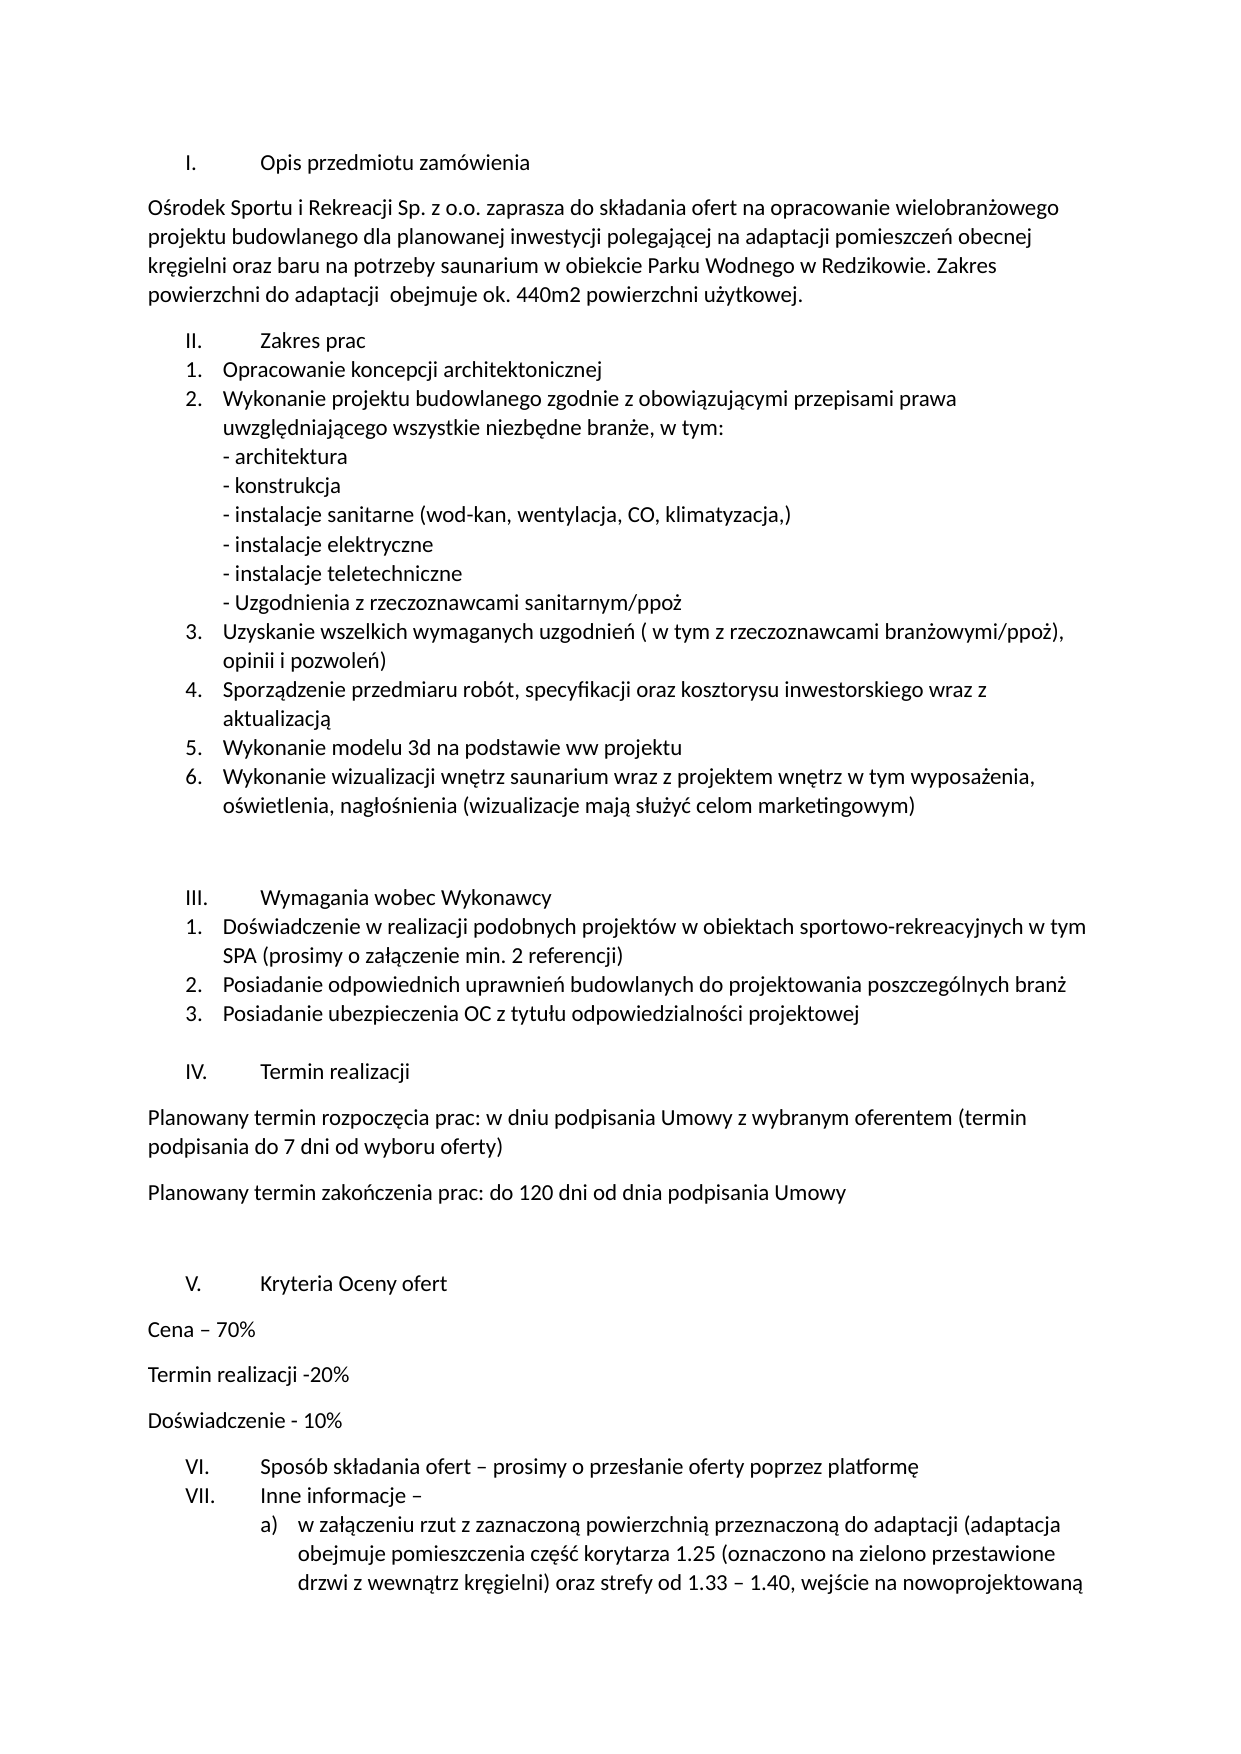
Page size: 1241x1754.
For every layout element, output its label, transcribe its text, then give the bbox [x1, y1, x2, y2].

list Posiadanie odpowiednich uprawnień budowlanych do projektowania poszczególnych branż [185, 970, 1093, 998]
list Opracowanie koncepcji architektonicznej [185, 355, 1093, 383]
text Termin realizacji -20% [148, 1361, 1093, 1388]
list - architektura [223, 442, 1093, 471]
text Doświadczenie - 10% [148, 1406, 1093, 1434]
list Zakres prac [185, 326, 1093, 354]
list w załączeniu rzut z zaznaczoną powierzchnią przeznaczoną do adaptacji (adaptacja obejmuje pomieszczenia część korytarza 1.25 (oznaczono na zielono przestawione drzwi z wewnątrz kręgielni) oraz strefy od 1.33 – 1.40, wejście na nowoprojektowaną [260, 1510, 1093, 1596]
list Kryteria Oceny ofert [185, 1269, 1093, 1297]
text Planowany termin rozpoczęcia prac: w dniu podpisania Umowy z wybranym oferentem (termin podpisania do 7 dni od wyboru oferty) [148, 1103, 1093, 1160]
list - instalacje teletechniczne [223, 559, 1093, 587]
list Inne informacje – [185, 1481, 1093, 1509]
list - Uzgodnienia z rzeczoznawcami sanitarnym/ppoż [223, 588, 1093, 616]
list Termin realizacji [185, 1057, 1093, 1085]
list Uzyskanie wszelkich wymaganych uzgodnień ( w tym z rzeczoznawcami branżowymi/ppoż), opinii i pozwoleń) [185, 617, 1093, 674]
list Wykonanie modelu 3d na podstawie ww projektu [185, 733, 1093, 761]
list - instalacje elektryczne [223, 530, 1093, 558]
list Doświadczenie w realizacji podobnych projektów w obiektach sportowo-rekreacyjnych w tym SPA (prosimy o załączenie min. 2 referencji) [185, 912, 1093, 969]
text Planowany termin zakończenia prac: do 120 dni od dnia podpisania Umowy [148, 1178, 1093, 1206]
list Posiadanie ubezpieczenia OC z tytułu odpowiedzialności projektowej [185, 999, 1093, 1027]
list - konstrukcja [223, 472, 1093, 499]
text Cena – 70% [148, 1315, 1093, 1343]
list - instalacje sanitarne (wod-kan, wentylacja, CO, klimatyzacja,) [223, 501, 1093, 529]
list Sposób składania ofert – prosimy o przesłanie oferty poprzez platformę [185, 1452, 1093, 1480]
list Sporządzenie przedmiaru robót, specyfikacji oraz kosztorysu inwestorskiego wraz z aktualizacją [185, 675, 1093, 732]
text Ośrodek Sportu i Rekreacji Sp. z o.o. zaprasza do składania ofert na opracowanie wielobranżowego projektu budowlanego dla planowanej inwestycji polegającej na adaptacji pomieszczeń obecnej kręgielni oraz baru na potrzeby saunarium w obiekcie Parku Wodnego w Redzikowie. Zakres powierzchni do adaptacji obejmuje ok. 440m2 powierzchni użytkowej. [148, 193, 1093, 308]
list Wykonanie wizualizacji wnętrz saunarium wraz z projektem wnętrz w tym wyposażenia, oświetlenia, nagłośnienia (wizualizacje mają służyć celom marketingowym) [185, 762, 1093, 819]
list Opis przedmiotu zamówienia [185, 148, 1093, 176]
list Wykonanie projektu budowlanego zgodnie z obowiązującymi przepisami prawa uwzględniającego wszystkie niezbędne branże, w tym: [185, 384, 1093, 441]
list Wymagania wobec Wykonawcy [185, 883, 1093, 911]
